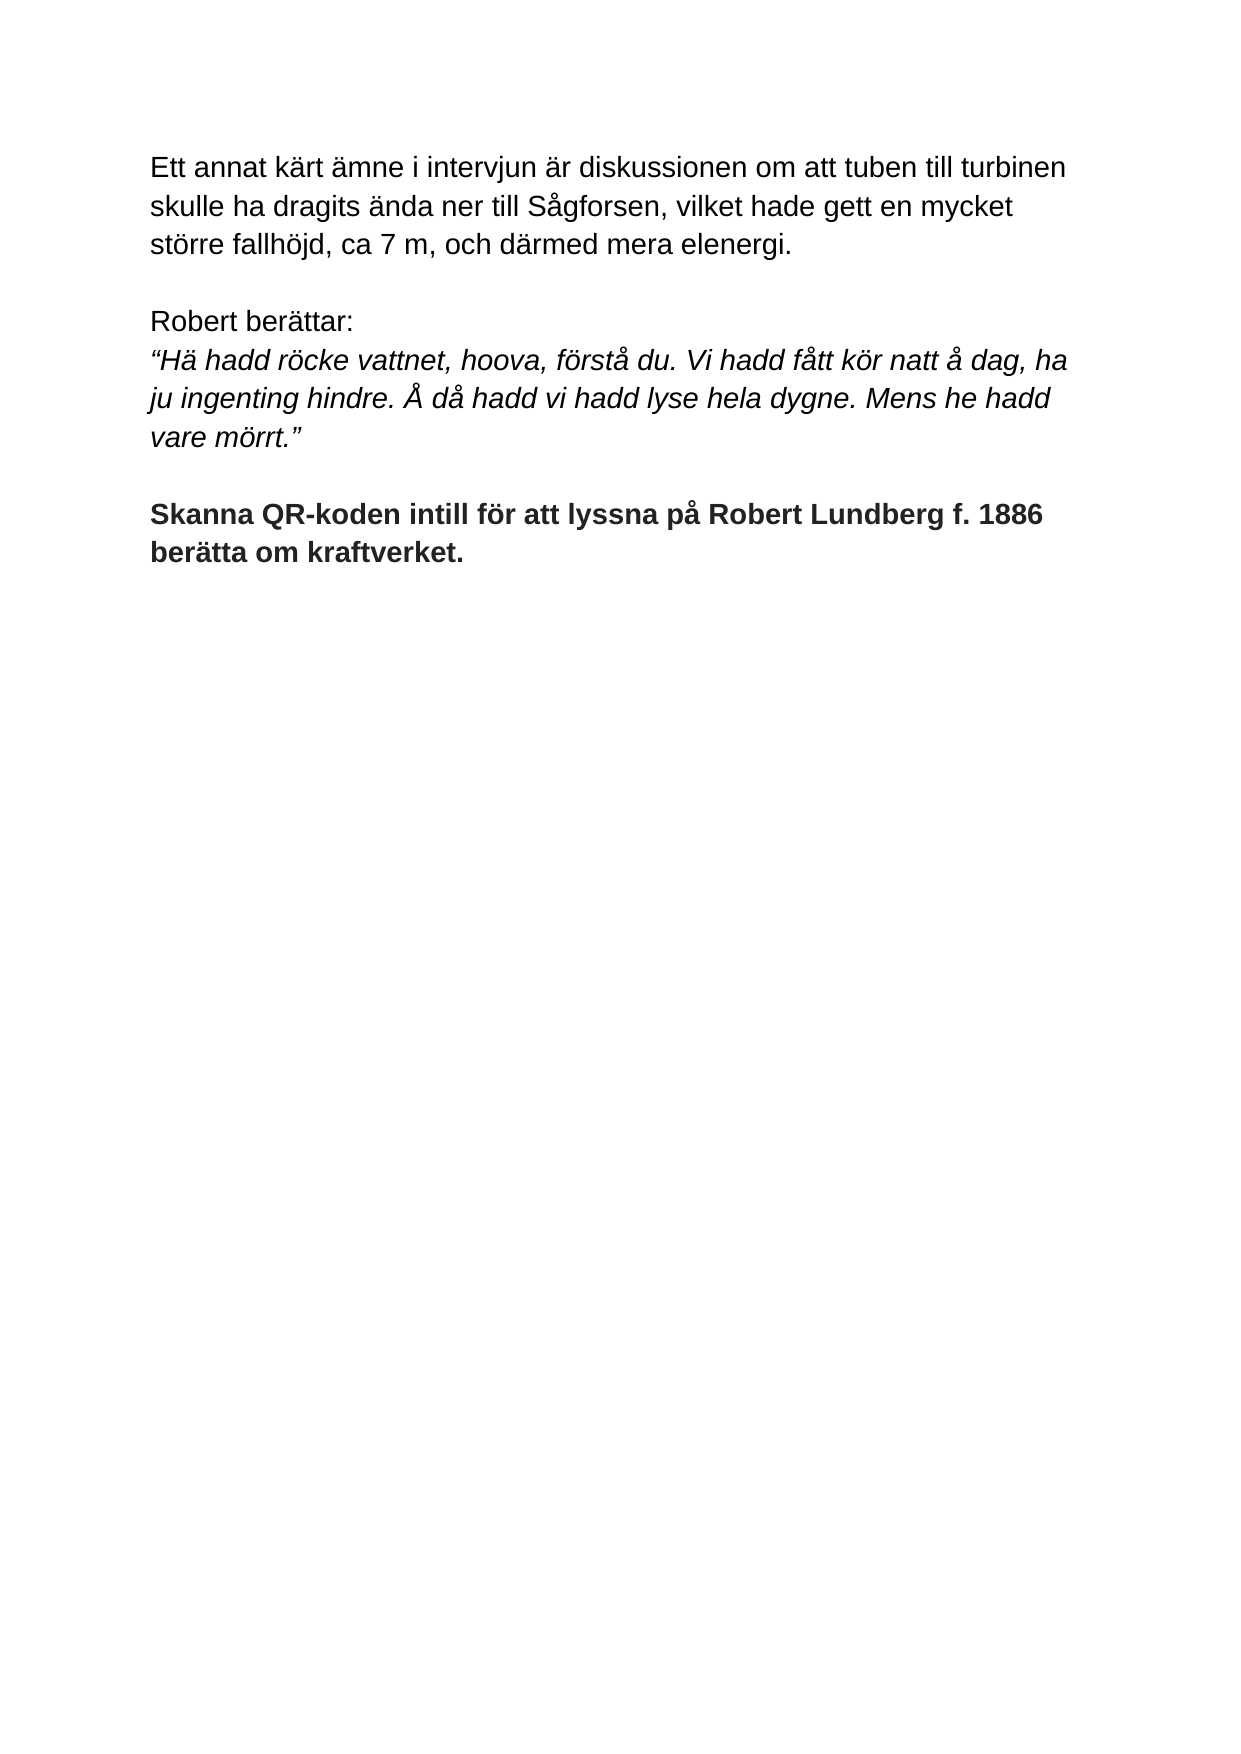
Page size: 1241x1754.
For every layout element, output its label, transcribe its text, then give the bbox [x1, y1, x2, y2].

text Robert berättar: [150, 304, 1090, 338]
text “Hä hadd röcke vattnet, hoova, förstå du. Vi hadd fått kör natt å dag, ha ju ingenting hindre. Å då hadd vi hadd lyse hela dygne. Mens he hadd vare mörrt.” [150, 343, 1090, 453]
text Ett annat kärt ämne i intervjun är diskussionen om att tuben till turbinen skulle ha dragits ända ner till Sågforsen, vilket hade gett en mycket större fallhöjd, ca 7 m, och därmed mera elenergi. [150, 150, 1090, 261]
text Skanna QR-koden intill för att lyssna på Robert Lundberg f. 1886 berätta om kraftverket. [150, 497, 1090, 569]
